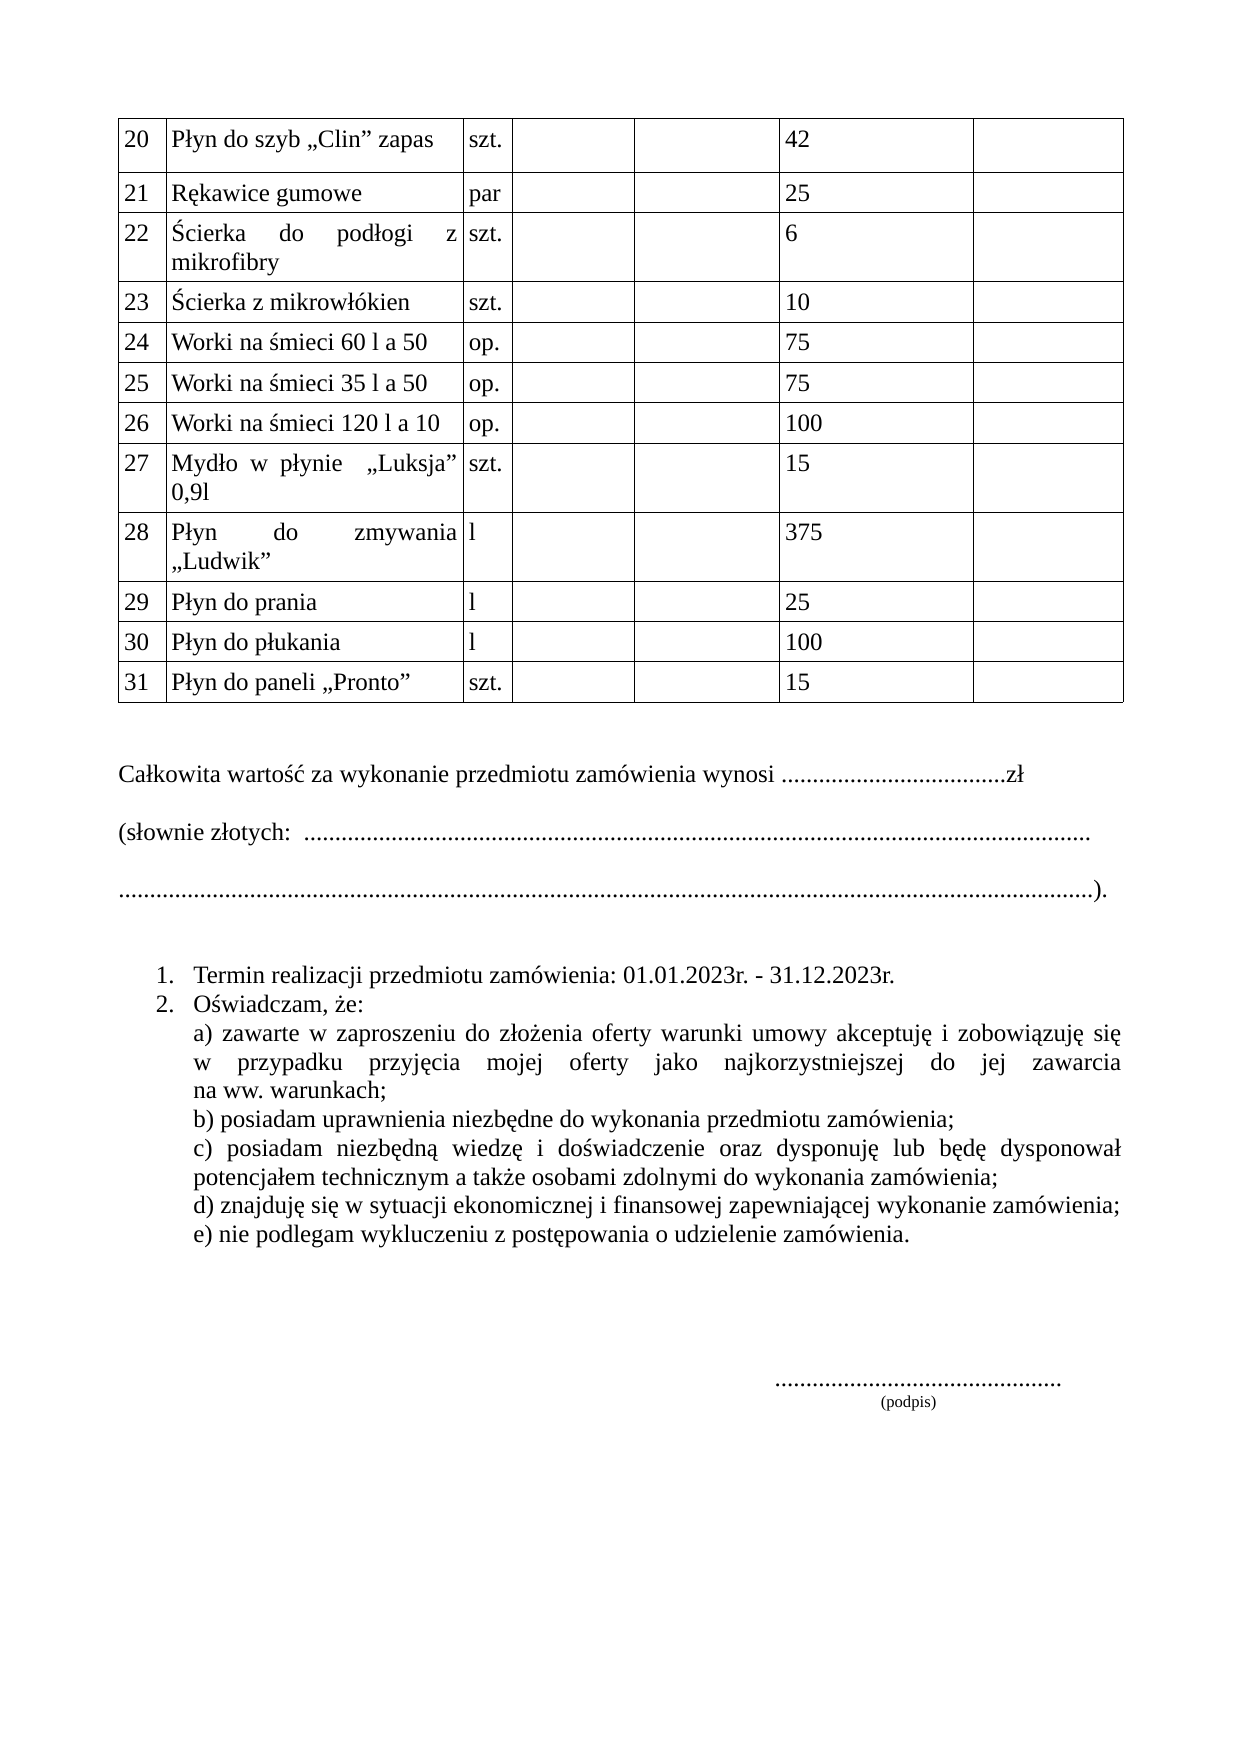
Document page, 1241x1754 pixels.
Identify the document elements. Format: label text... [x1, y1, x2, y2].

table_cell [513, 513, 634, 581]
table_cell [513, 403, 634, 443]
text ............................................................................................................................................................). [118, 874, 1122, 903]
list b) posiadam uprawnienia niezbędne do wykonania przedmiotu zamówienia; [156, 1104, 1122, 1133]
list c) posiadam niezbędną wiedzę i doświadczenie oraz dysponuję lub będę dysponował potencjałem technicznym a także osobami zdolnymi do wykonania zamówienia; [156, 1133, 1122, 1191]
table_cell 25 [780, 173, 973, 212]
table_cell [635, 403, 779, 443]
table_cell 30 [119, 622, 166, 661]
table_cell [635, 119, 779, 172]
table_cell [513, 622, 634, 661]
text .............................................. [118, 1363, 1122, 1392]
list a) zawarte w zaproszeniu do złożenia oferty warunki umowy akceptuję i zobowiązuję się w przypadku przyjęcia mojej oferty jako najkorzystniejszej do jej zawarcia na ww. warunkach; [156, 1018, 1122, 1104]
table_cell szt. [464, 662, 512, 702]
table_cell Worki na śmieci 120 l a 10 [167, 403, 463, 443]
list d) znajduję się w sytuacji ekonomicznej i finansowej zapewniającej wykonanie zamówienia; [156, 1191, 1122, 1219]
table_cell 25 [119, 363, 166, 402]
table_cell par [464, 173, 512, 212]
table_cell [513, 213, 634, 281]
table_cell 42 [780, 119, 973, 172]
table_cell [974, 403, 1123, 443]
table_cell [635, 582, 779, 621]
table_cell op. [464, 403, 512, 443]
table_cell Worki na śmieci 35 l a 50 [167, 363, 463, 402]
table_cell 22 [119, 213, 166, 281]
table_cell Rękawice gumowe [167, 173, 463, 212]
table_cell [974, 662, 1123, 702]
table_cell 375 [780, 513, 973, 581]
table_cell [635, 363, 779, 402]
table_cell szt. [464, 119, 512, 172]
list e) nie podlegam wykluczeniu z postępowania o udzielenie zamówienia. [156, 1219, 1122, 1248]
table_cell 29 [119, 582, 166, 621]
table_cell [974, 213, 1123, 281]
table_cell 75 [780, 363, 973, 402]
table_cell 10 [780, 282, 973, 322]
table_cell [513, 582, 634, 621]
table_cell [513, 119, 634, 172]
table_cell [635, 662, 779, 702]
table_cell [513, 173, 634, 212]
table_cell Płyn do płukania [167, 622, 463, 661]
table_cell [635, 173, 779, 212]
list Oświadczam, że: [156, 989, 1122, 1018]
table_cell [635, 213, 779, 281]
table_cell [974, 323, 1123, 362]
table_cell [513, 662, 634, 702]
table_cell [974, 513, 1123, 581]
table_cell op. [464, 363, 512, 402]
table_cell Worki na śmieci 60 l a 50 [167, 323, 463, 362]
table_cell 75 [780, 323, 973, 362]
table_cell l [464, 622, 512, 661]
table_cell [974, 282, 1123, 322]
table_cell 100 [780, 622, 973, 661]
table_cell [635, 622, 779, 661]
table_cell Płyn do zmywania „Ludwik” [167, 513, 463, 581]
table_cell szt. [464, 282, 512, 322]
table_cell [513, 323, 634, 362]
table_cell [974, 582, 1123, 621]
text Całkowita wartość za wykonanie przedmiotu zamówienia wynosi ....................................zł [118, 759, 1122, 788]
table_cell [635, 444, 779, 512]
table_cell [974, 173, 1123, 212]
table_cell 20 [119, 119, 166, 172]
table_cell 25 [780, 582, 973, 621]
table_cell [635, 282, 779, 322]
table_cell 24 [119, 323, 166, 362]
table_cell 26 [119, 403, 166, 443]
table_cell [635, 513, 779, 581]
table_cell [513, 444, 634, 512]
table_cell 23 [119, 282, 166, 322]
table_cell 27 [119, 444, 166, 512]
table_cell [974, 119, 1123, 172]
table_cell [974, 622, 1123, 661]
table_cell [513, 282, 634, 322]
table_cell [635, 323, 779, 362]
list Termin realizacji przedmiotu zamówienia: 01.01.2023r. - 31.12.2023r. [156, 961, 1122, 989]
table_cell Mydło w płynie „Luksja” 0,9l [167, 444, 463, 512]
table_cell [513, 363, 634, 402]
table_cell 100 [780, 403, 973, 443]
table_cell 15 [780, 662, 973, 702]
table_cell l [464, 513, 512, 581]
table_cell l [464, 582, 512, 621]
table_cell 15 [780, 444, 973, 512]
table_cell 28 [119, 513, 166, 581]
table_cell Ścierka do podłogi z mikrofibry [167, 213, 463, 281]
text (słownie złotych: .............................................................................................................................. [118, 817, 1122, 846]
table_cell op. [464, 323, 512, 362]
table_cell Ścierka z mikrowłókien [167, 282, 463, 322]
table_cell 21 [119, 173, 166, 212]
table_cell szt. [464, 213, 512, 281]
table_cell szt. [464, 444, 512, 512]
table_cell [974, 363, 1123, 402]
table_cell 31 [119, 662, 166, 702]
text (podpis) [118, 1392, 1122, 1411]
table_cell Płyn do prania [167, 582, 463, 621]
table_cell 6 [780, 213, 973, 281]
table_cell [974, 444, 1123, 512]
table_cell Płyn do paneli „Pronto” [167, 662, 463, 702]
table_cell Płyn do szyb „Clin” zapas [167, 119, 463, 172]
